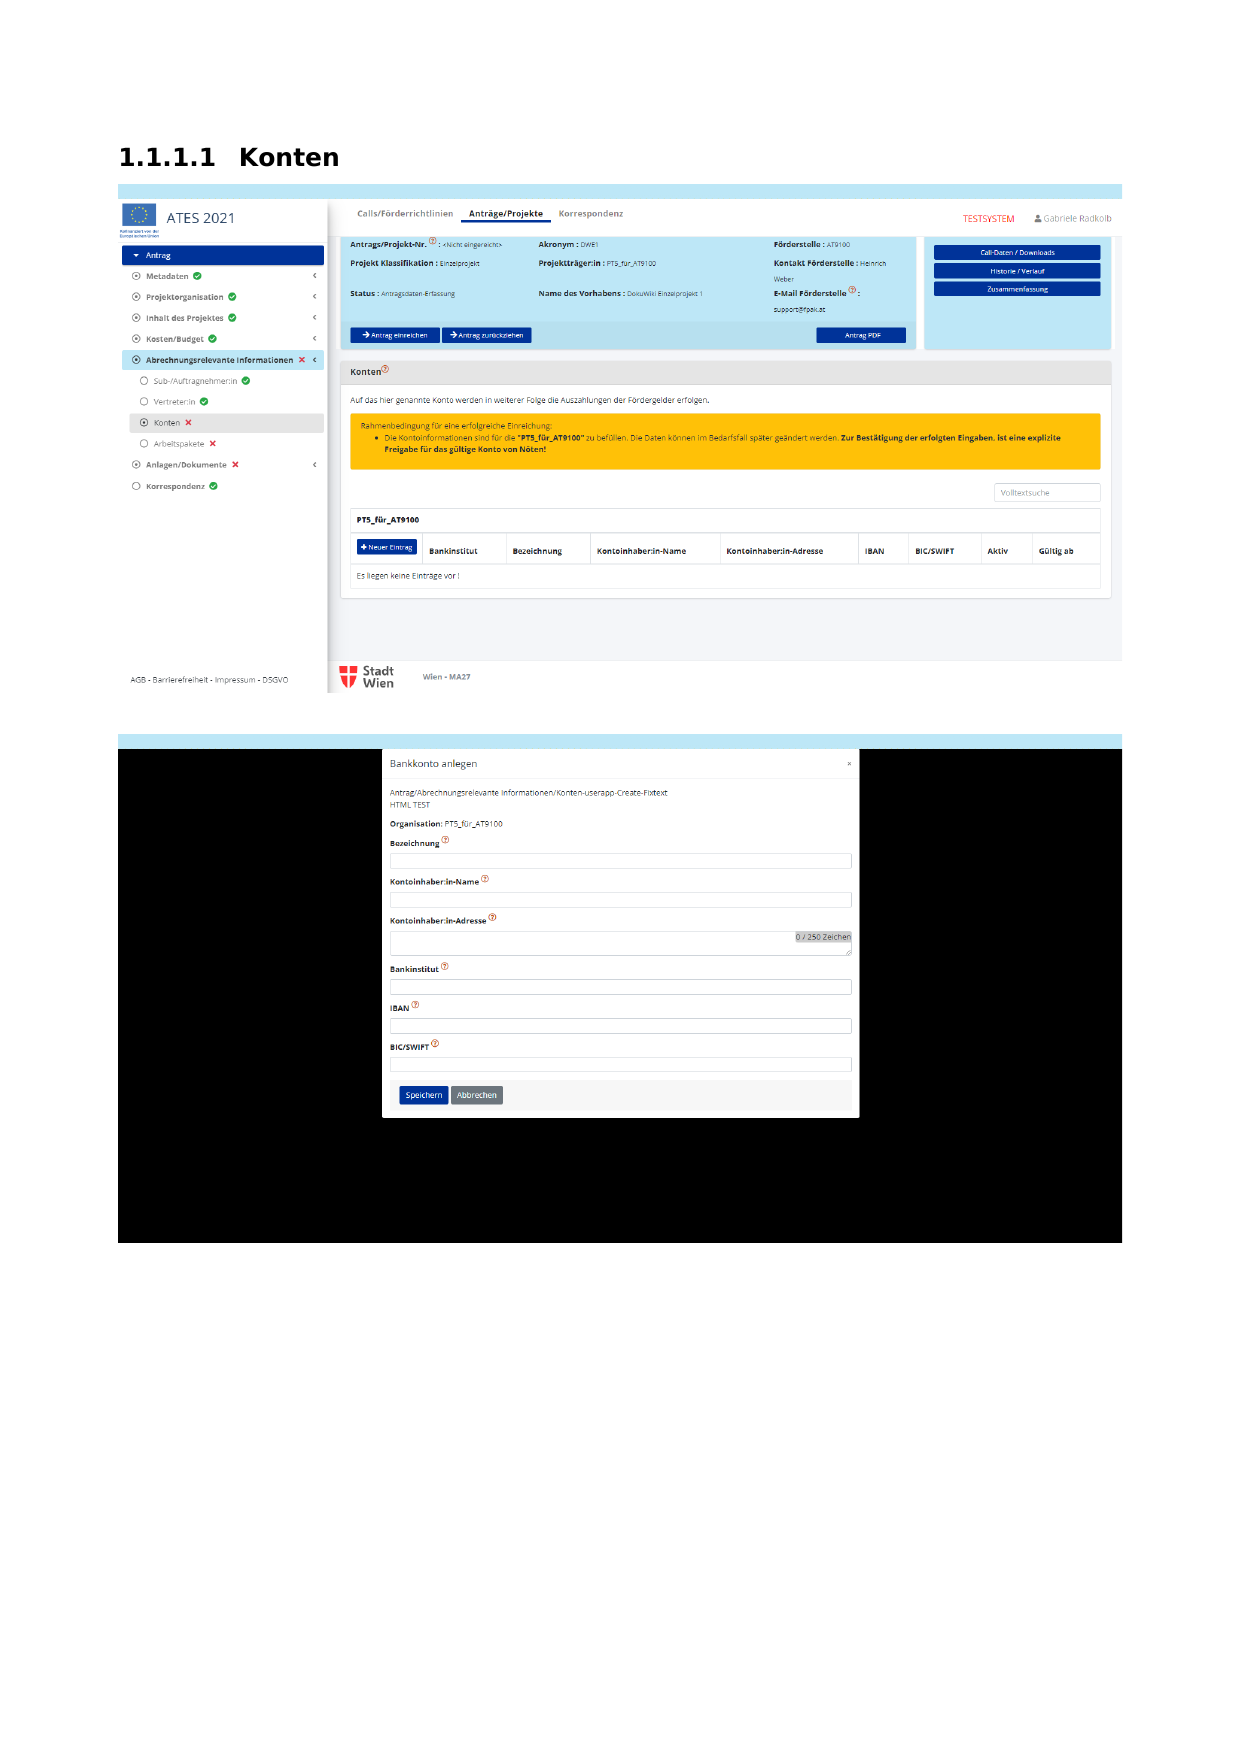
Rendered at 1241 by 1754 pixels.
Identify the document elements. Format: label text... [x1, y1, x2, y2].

subtitle Konten [118, 143, 1122, 172]
picture [118, 184, 1123, 693]
picture [118, 734, 1123, 1243]
